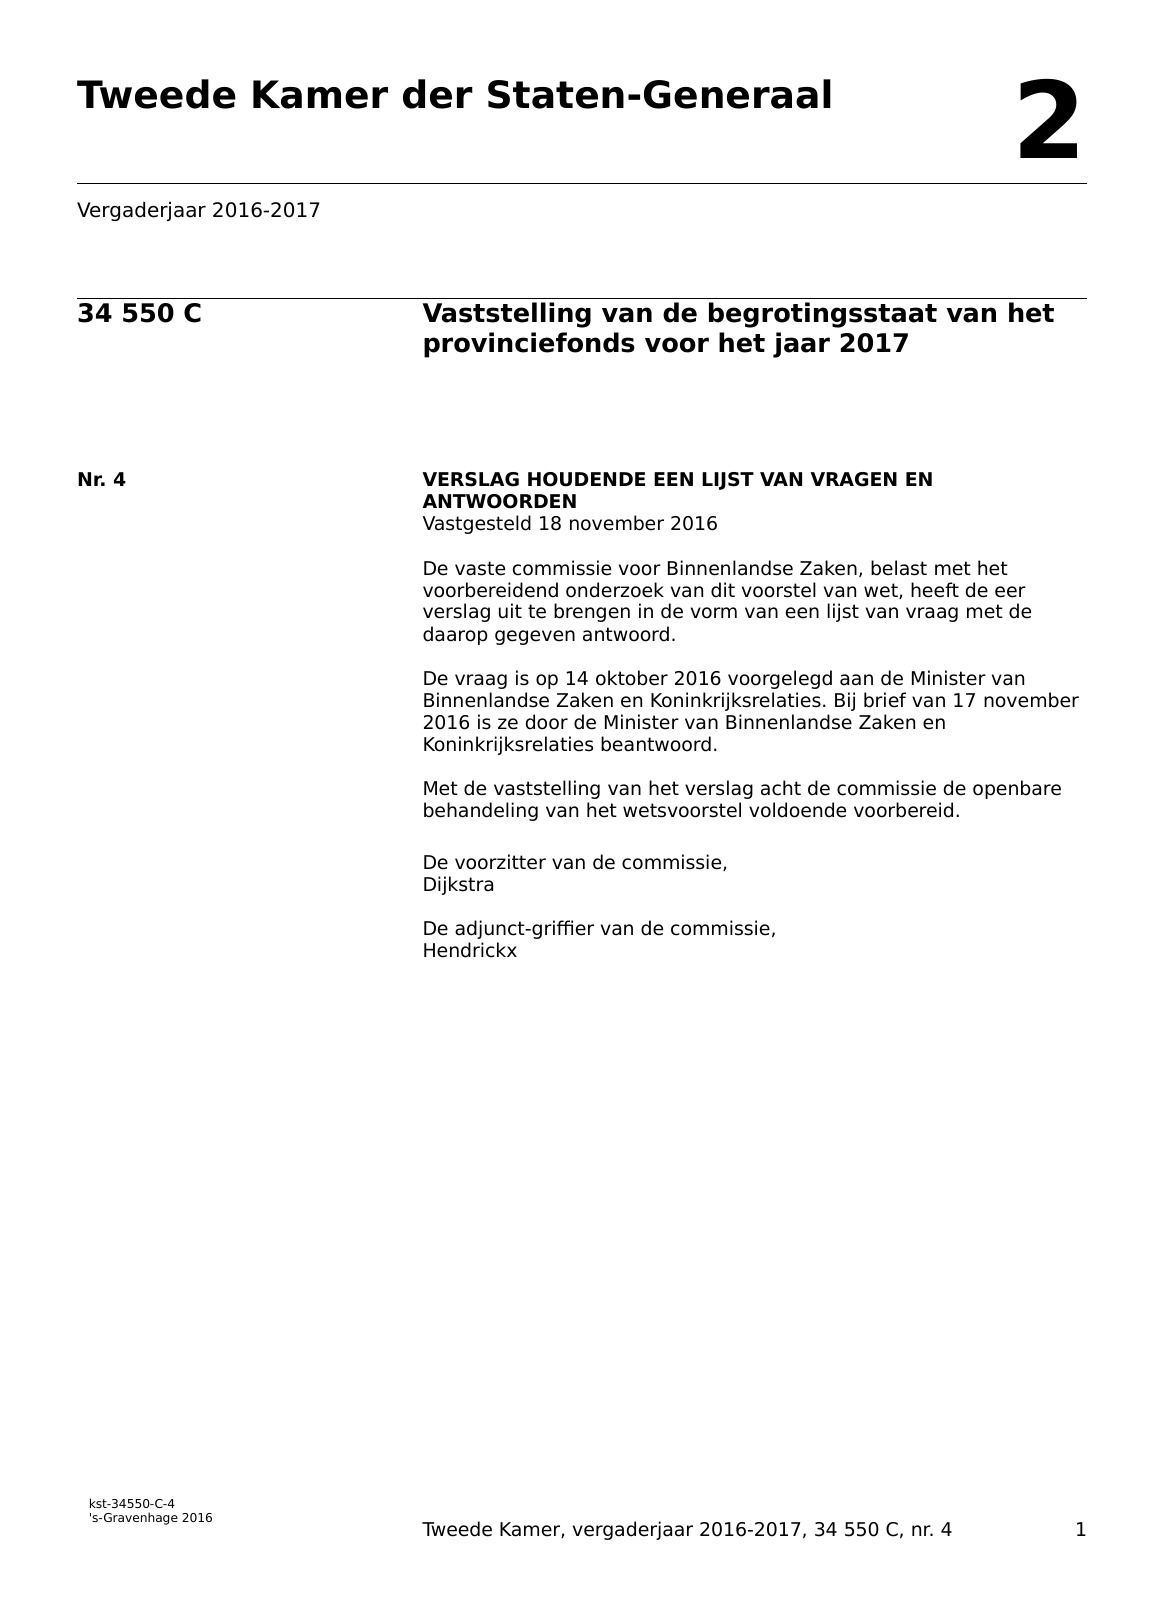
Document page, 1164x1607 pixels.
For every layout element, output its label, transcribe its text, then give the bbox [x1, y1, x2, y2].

table_cell Vergaderjaar 2016-2017 [77, 184, 1087, 298]
text Met de vaststelling van het verslag acht de commissie de openbare behandeling van het wetsvoorstel voldoende voorbereid. [422, 778, 1087, 822]
table_header Tweede Kamer der Staten-Generaal [77, 59, 886, 183]
subtitle Nr. 4 VERSLAG HOUDENDE EEN LIJST VAN VRAGEN EN ANTWOORDEN [77, 469, 1087, 513]
table_header 2 [886, 59, 1087, 183]
text 's-Gravenhage 2016 [88, 1511, 323, 1525]
text De adjunct-griffier van de commissie, Hendrickx [422, 918, 1087, 962]
text Vastgesteld 18 november 2016 [422, 513, 1087, 535]
text De vraag is op 14 oktober 2016 voorgelegd aan de Minister van Binnenlandse Zaken en Koninkrijksrelaties. Bij brief van 17 november 2016 is ze door de Minister van Binnenlandse Zaken en Koninkrijksrelaties beantwoord. [422, 668, 1087, 756]
text De voorzitter van de commissie, Dijkstra [422, 852, 1087, 896]
text kst-34550-C-4 [88, 1497, 323, 1511]
subtitle 34 550 C Vaststelling van de begrotingsstaat van het provinciefonds voor het jaar 2017 [77, 299, 1087, 358]
text De vaste commissie voor Binnenlandse Zaken, belast met het voorbereidend onderzoek van dit voorstel van wet, heeft de eer verslag uit te brengen in de vorm van een lijst van vraag met de daarop gegeven antwoord. [422, 557, 1087, 645]
